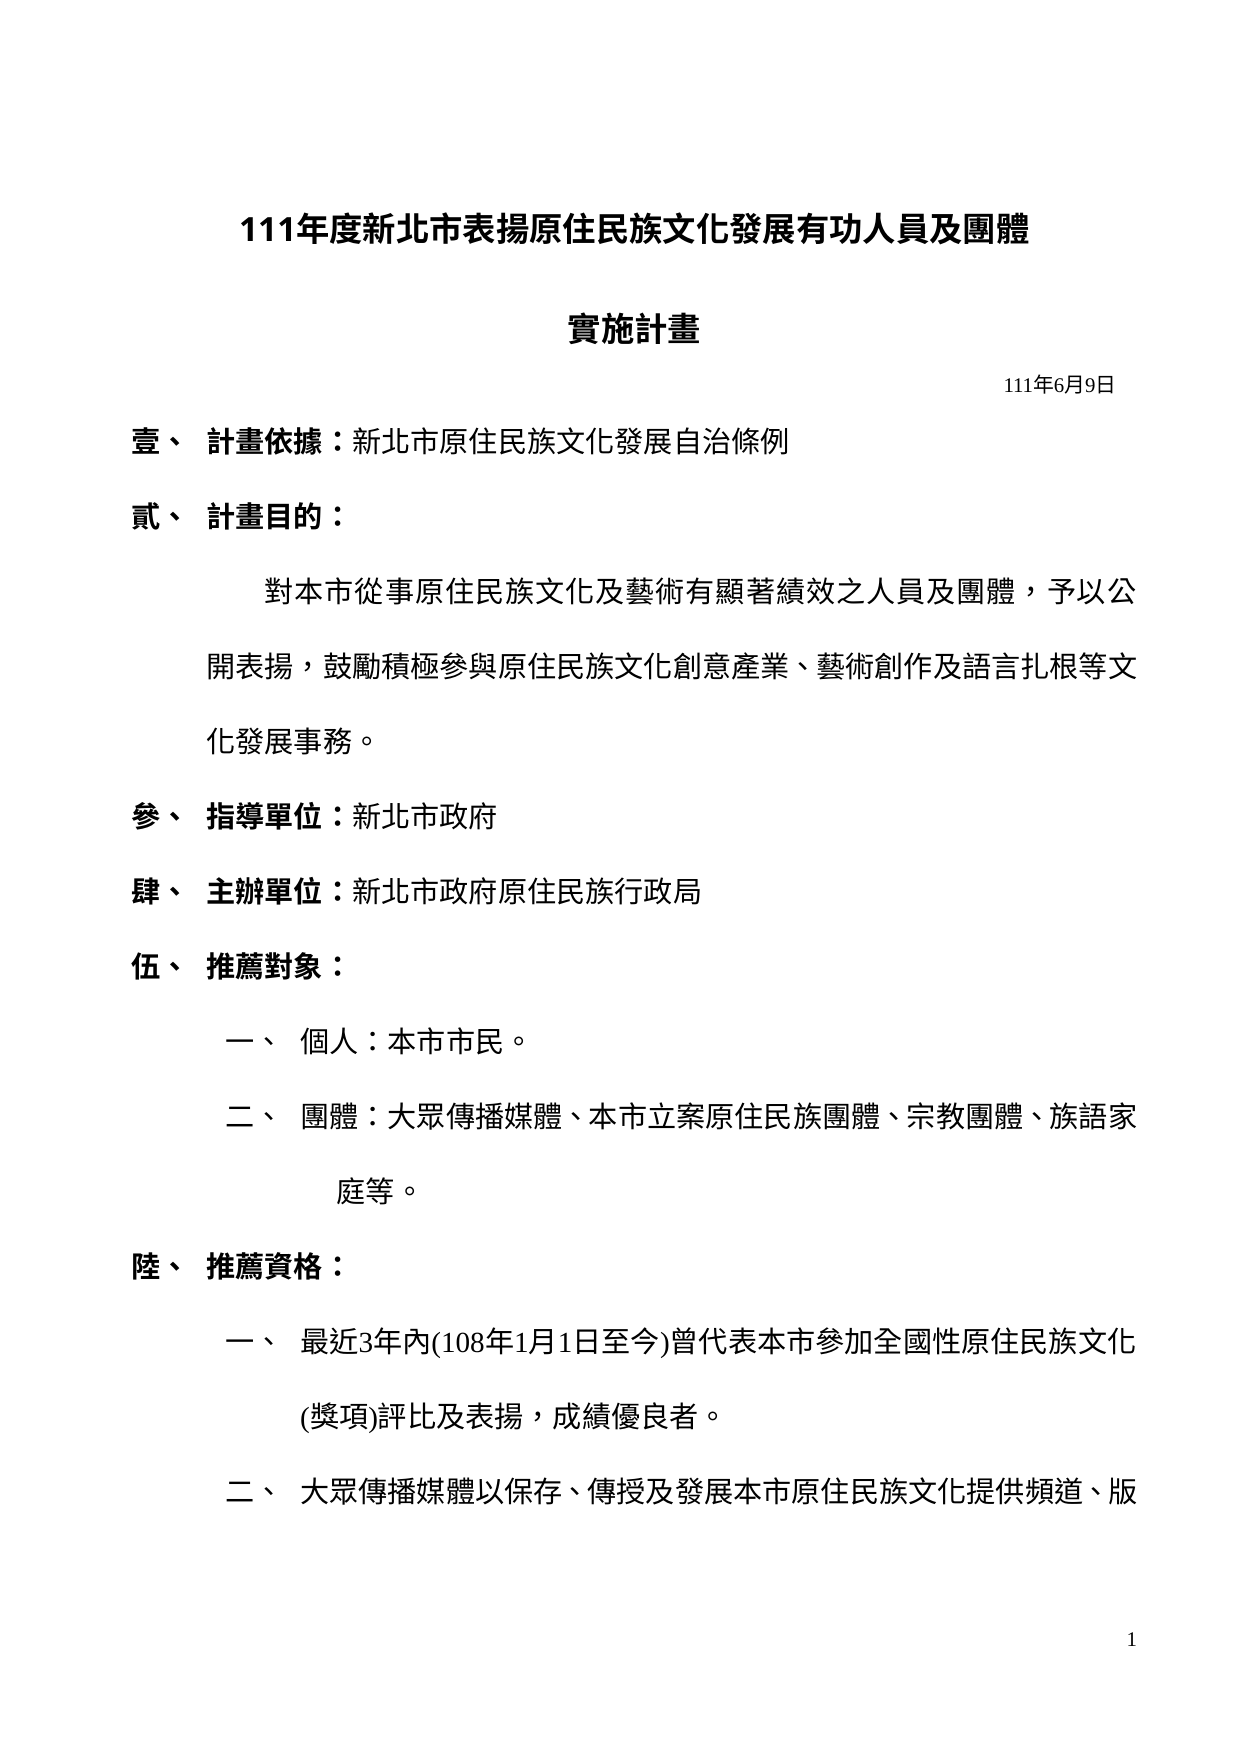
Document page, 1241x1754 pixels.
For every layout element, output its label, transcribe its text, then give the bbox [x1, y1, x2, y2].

text 實施計畫 [131, 289, 1137, 364]
list 大眾傳播媒體以保存、傳授及發展本市原住民族文化提供頻道、版 [225, 1452, 1137, 1527]
list 推薦資格： [131, 1227, 1137, 1302]
text 111年度新北市表揚原住民族文化發展有功人員及團體 [131, 189, 1137, 264]
list 團體：大眾傳播媒體、本市立案原住民族團體、宗教團體、族語家 [225, 1077, 1137, 1152]
text 對本市從事原住民族文化及藝術有顯著績效之人員及團體，予以公開表揚，鼓勵積極參與原住民族文化創意產業、藝術創作及語言扎根等文化發展事務。 [206, 552, 1137, 777]
list 最近3年內(108年1月1日至今)曾代表本市參加全國性原住民族文化(獎項)評比及表揚，成績優良者。 [225, 1302, 1137, 1452]
text 庭等。 [300, 1152, 1137, 1227]
list 計畫依據：新北市原住民族文化發展自治條例 [131, 402, 1137, 477]
list 個人：本市市民。 [225, 1002, 1137, 1077]
list 主辦單位：新北市政府原住民族行政局 [131, 852, 1137, 927]
text 111年6月9日 [131, 364, 1116, 402]
list 推薦對象： [131, 927, 1137, 1002]
list 計畫目的： [131, 477, 1137, 552]
list 指導單位：新北市政府 [131, 777, 1137, 852]
